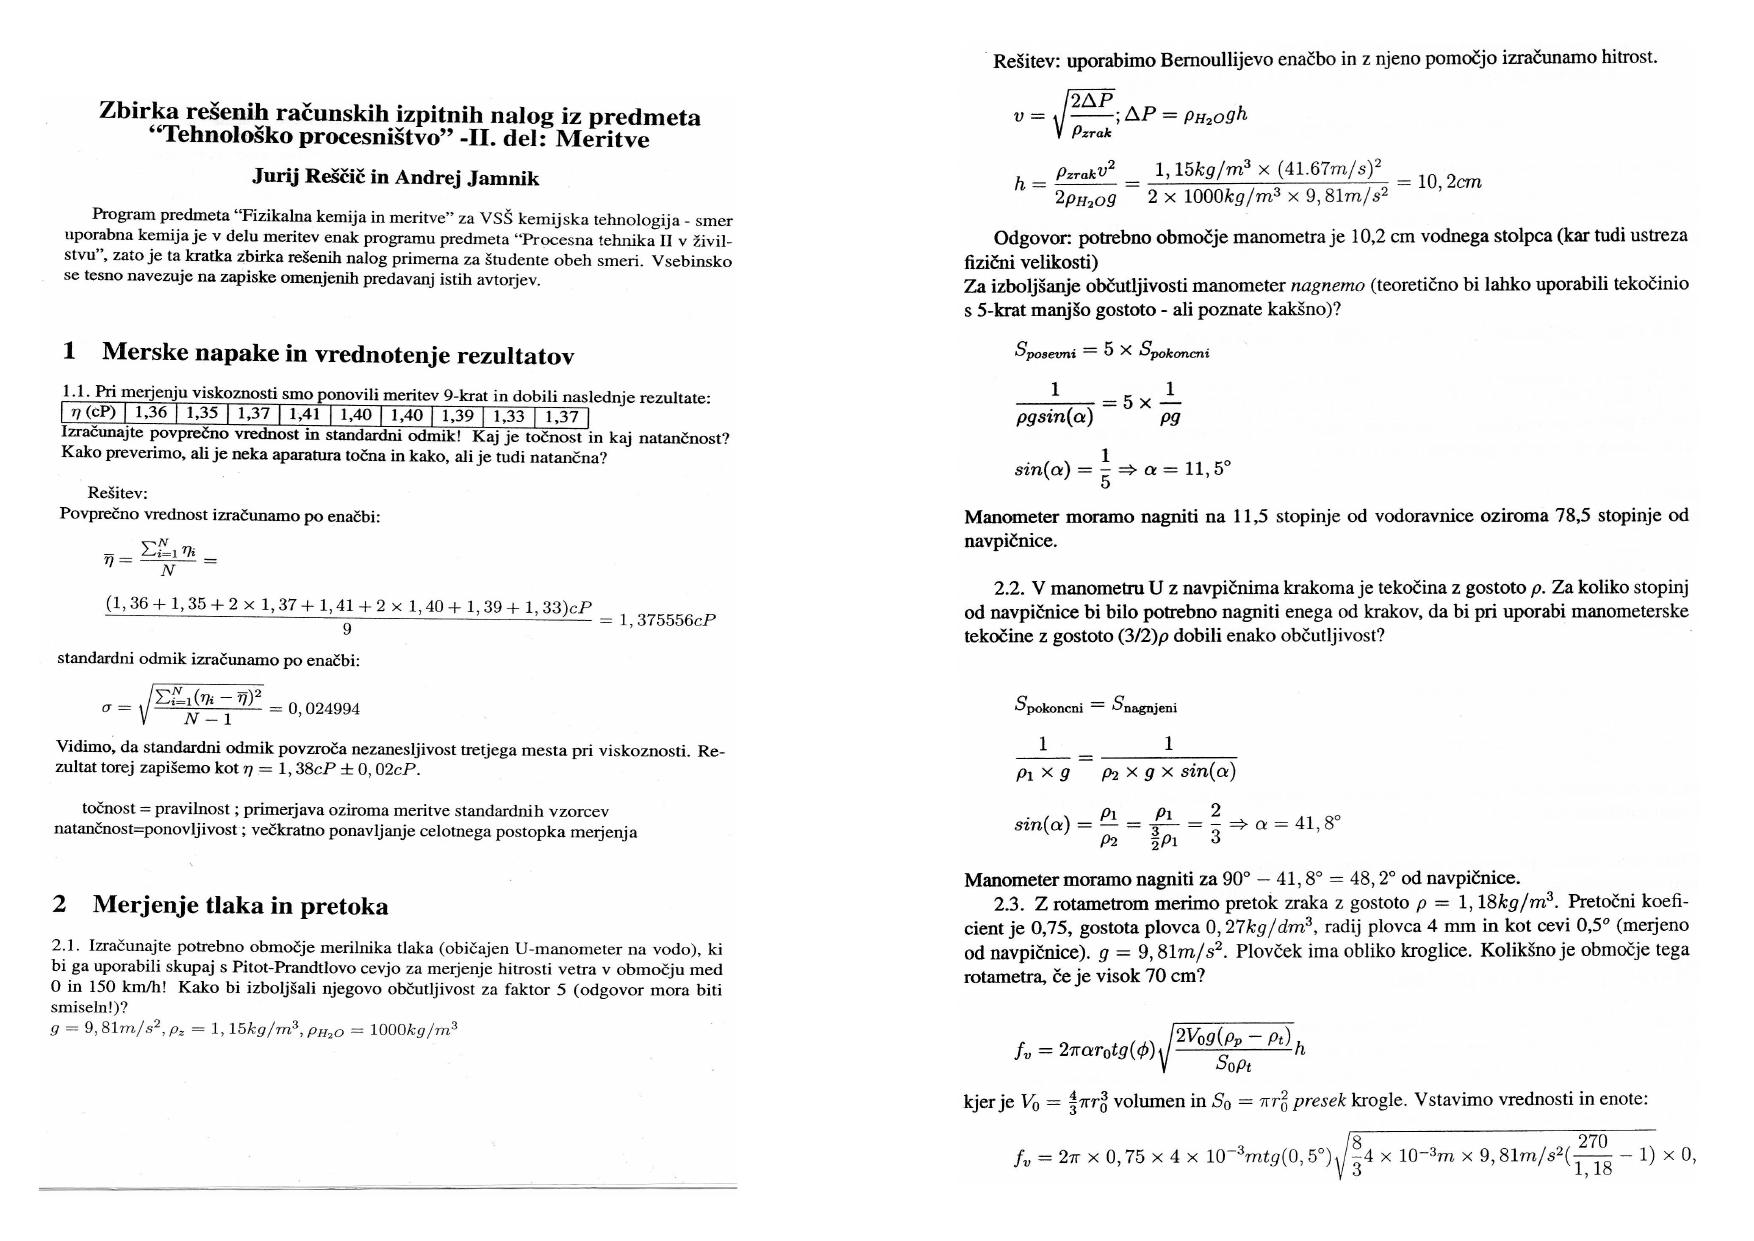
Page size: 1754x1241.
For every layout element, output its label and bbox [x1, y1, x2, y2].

picture [957, 41, 1699, 1183]
picture [39, 97, 738, 1197]
